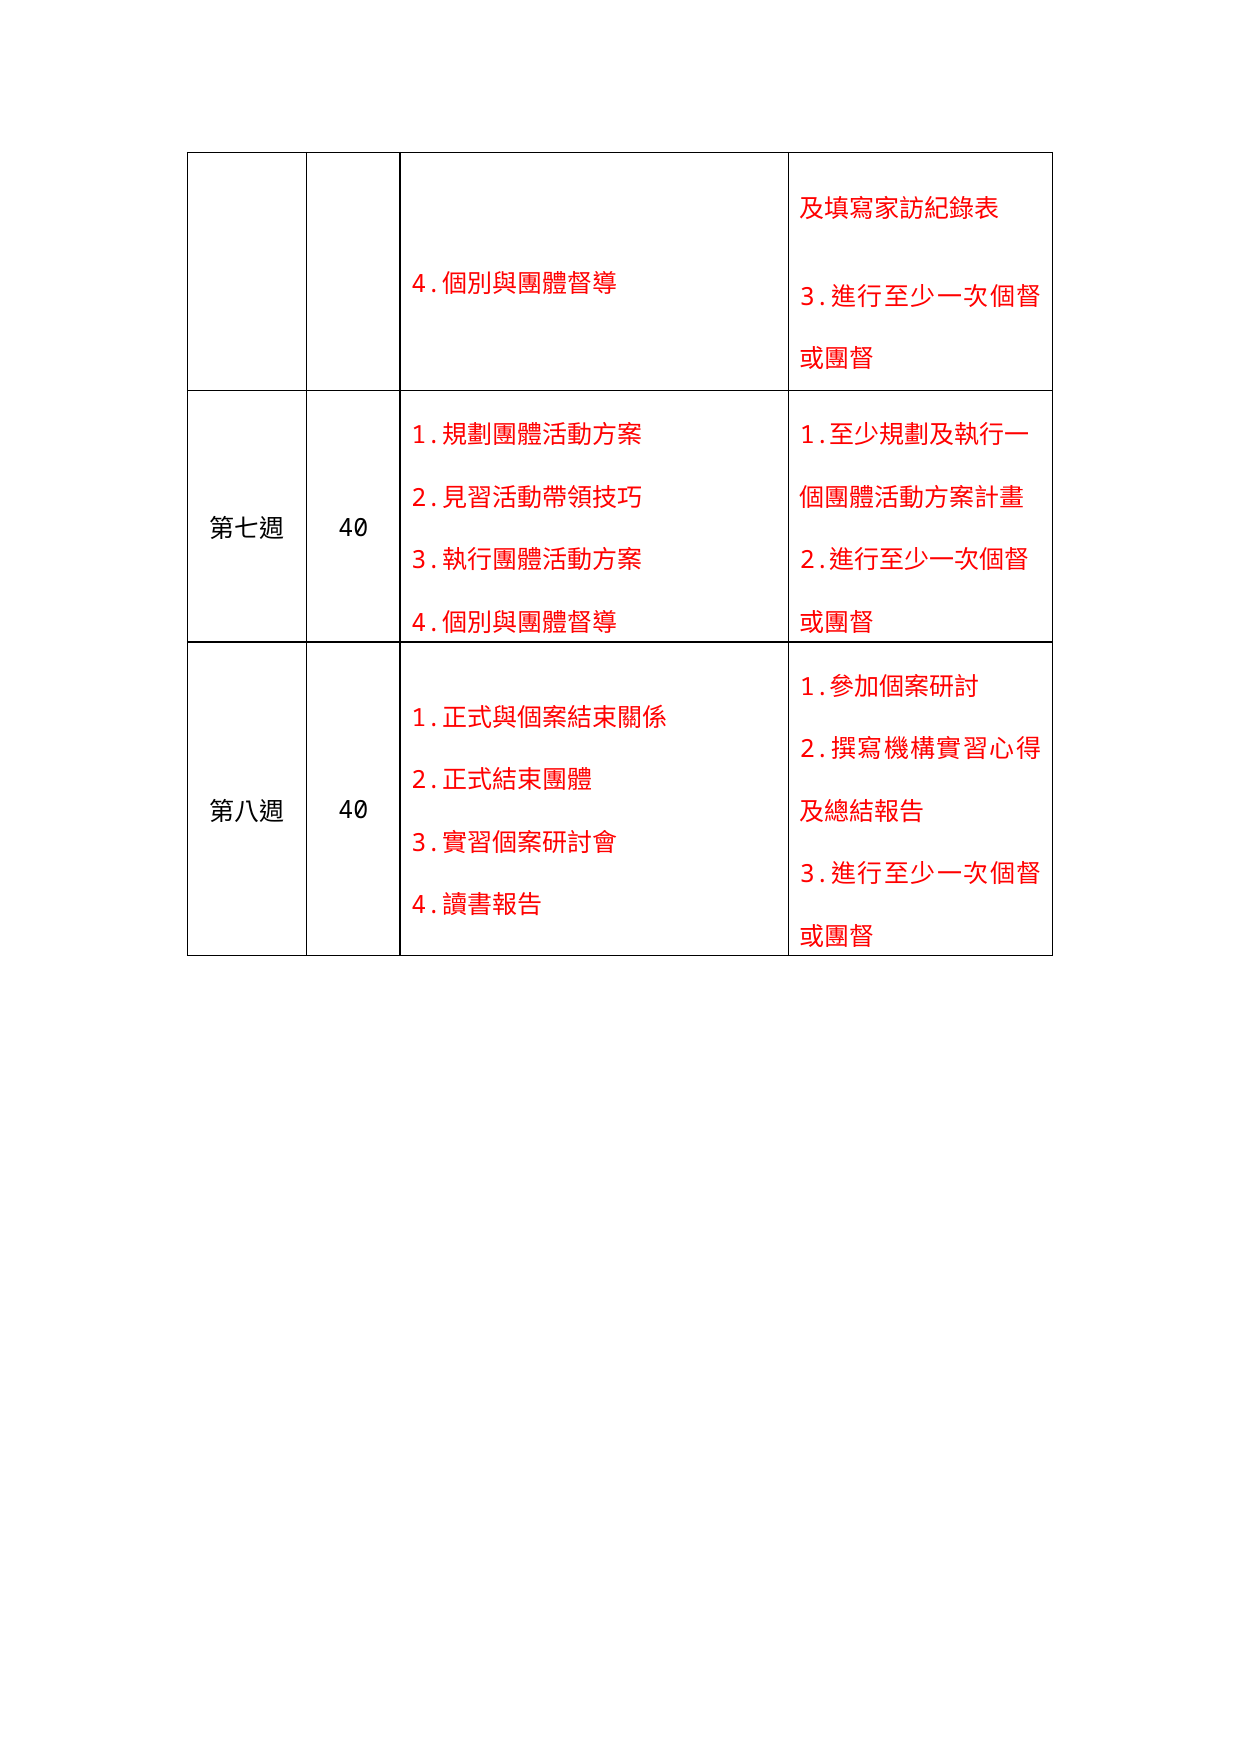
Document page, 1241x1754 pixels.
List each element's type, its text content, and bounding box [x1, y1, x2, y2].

table_cell 正式與個案結束關係 正式結束團體 實習個案研討會 讀書報告 [401, 643, 788, 955]
table_cell 1.至少規劃及執行一個團體活動方案計畫 2.進行至少一次個督或團督 [789, 391, 1052, 641]
table_cell 40 [307, 643, 399, 955]
table_cell [307, 153, 399, 390]
table_cell 第七週 [188, 391, 306, 641]
table_cell 1.參加個案研討 2.撰寫機構實習心得及總結報告 3.進行至少一次個督或團督 [789, 643, 1052, 955]
table_cell 學習擬定個案處遇 學習進行家庭訪視 學習方案撰寫、申請 個別與團體督導 [401, 153, 788, 390]
table_cell 第八週 [188, 643, 306, 955]
table_cell 規劃團體活動方案 見習活動帶領技巧 執行團體活動方案 個別與團體督導 [401, 391, 788, 641]
table_cell 及填寫家訪紀錄表 3.進行至少一次個督或團督 [789, 153, 1052, 390]
table_cell [188, 153, 306, 390]
table_cell 40 [307, 391, 399, 641]
